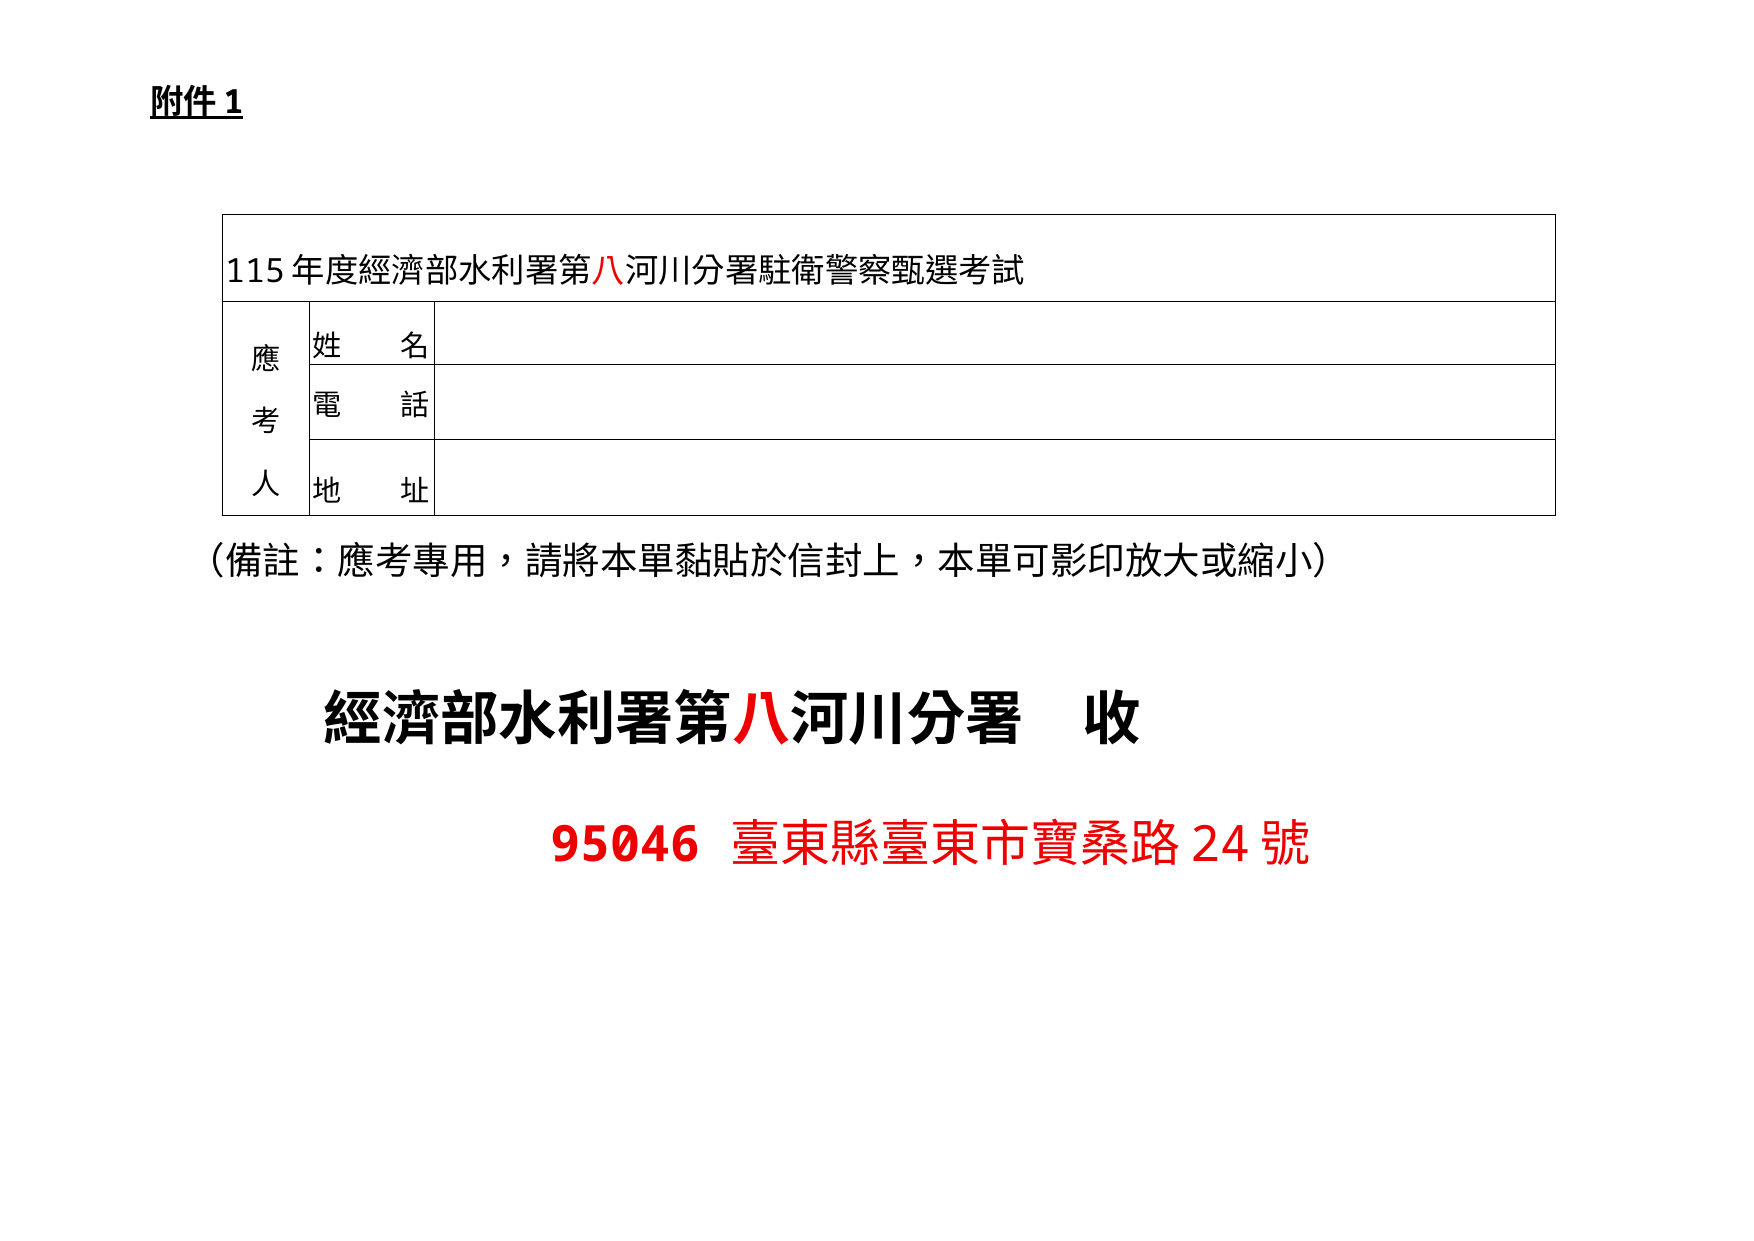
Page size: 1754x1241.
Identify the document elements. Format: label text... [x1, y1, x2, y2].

table_header 115年度經濟部水利署第八河川分署駐衛警察甄選考試 [223, 215, 1555, 301]
table_cell 姓 名 [310, 302, 434, 364]
table_cell [435, 440, 1555, 515]
table_cell [435, 302, 1555, 364]
table_cell [213, 301, 222, 364]
table_header [213, 214, 222, 301]
table_cell 地 址 [310, 440, 434, 515]
table_cell 應 考 人 [223, 302, 309, 515]
text 經濟部水利署第八河川分署 收 [150, 641, 1604, 766]
text （備註：應考專用，請將本單黏貼於信封上，本單可影印放大或縮小） [150, 516, 1604, 579]
table_cell 電 話 [310, 365, 434, 439]
table_cell [435, 365, 1555, 439]
text 95046 臺東縣臺東市寶桑路24號 [150, 766, 1604, 891]
table_cell [213, 439, 222, 515]
table_cell [213, 364, 222, 439]
